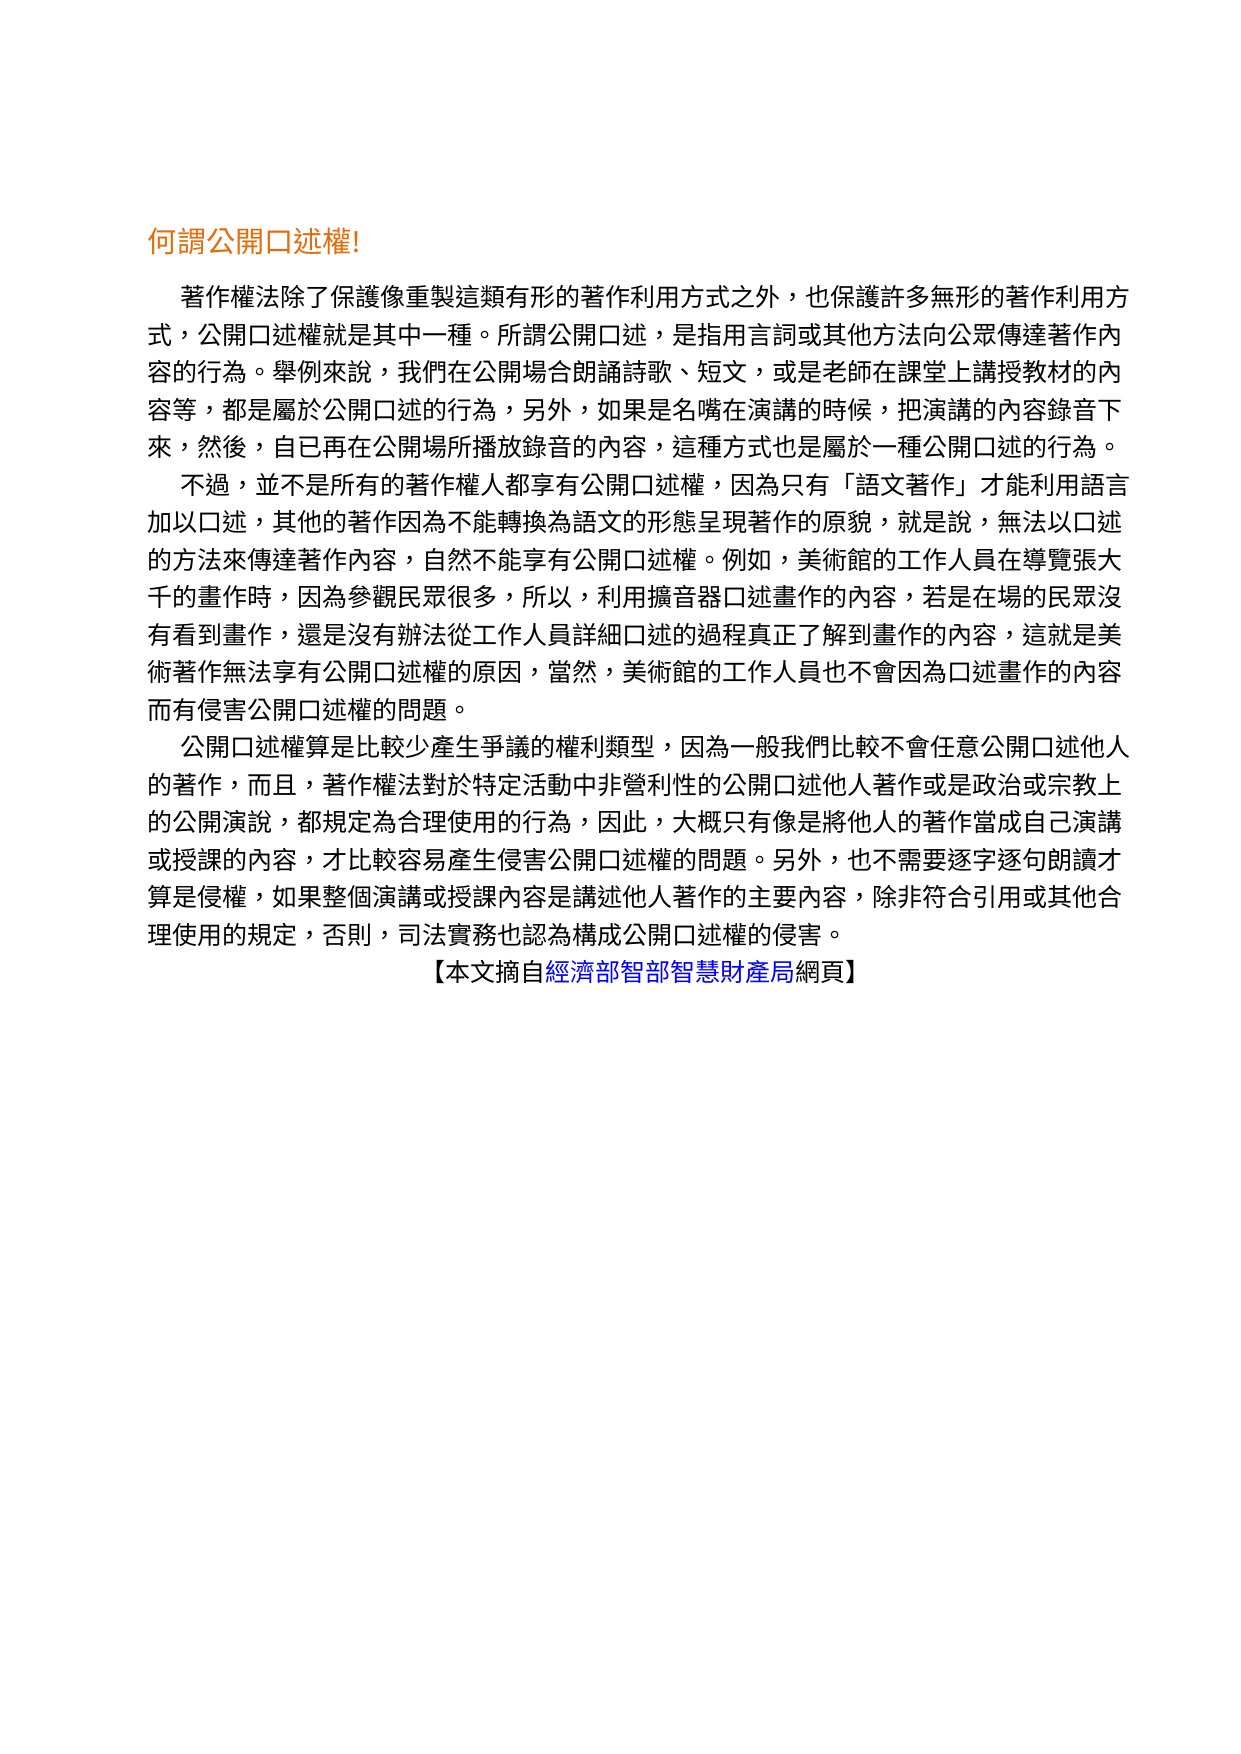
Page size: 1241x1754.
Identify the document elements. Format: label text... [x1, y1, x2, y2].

text 著作權法除了保護像重製這類有形的著作利用方式之外，也保護許多無形的著作利用方式，公開口述權就是其中一種。所謂公開口述，是指用言詞或其他方法向公眾傳達著作內容的行為。舉例來說，我們在公開場合朗誦詩歌、短文，或是老師在課堂上講授教材的內容等，都是屬於公開口述的行為，另外，如果是名嘴在演講的時候，把演講的內容錄音下來，然後，自已再在公開場所播放錄音的內容，這種方式也是屬於一種公開口述的行為。 [148, 277, 1144, 464]
text 不過，並不是所有的著作權人都享有公開口述權，因為只有「語文著作」才能利用語言加以口述，其他的著作因為不能轉換為語文的形態呈現著作的原貌，就是說，無法以口述的方法來傳達著作內容，自然不能享有公開口述權。例如，美術館的工作人員在導覽張大千的畫作時，因為參觀民眾很多，所以，利用擴音器口述畫作的內容，若是在場的民眾沒有看到畫作，還是沒有辦法從工作人員詳細口述的過程真正了解到畫作的內容，這就是美術著作無法享有公開口述權的原因，當然，美術館的工作人員也不會因為口述畫作的內容而有侵害公開口述權的問題。 [148, 464, 1144, 727]
text 【本文摘自經濟部智部智慧財產局網頁】 [148, 952, 1144, 989]
text 何謂公開口述權! [148, 202, 1144, 277]
text 公開口述權算是比較少產生爭議的權利類型，因為一般我們比較不會任意公開口述他人的著作，而且，著作權法對於特定活動中非營利性的公開口述他人著作或是政治或宗教上的公開演說，都規定為合理使用的行為，因此，大概只有像是將他人的著作當成自己演講或授課的內容，才比較容易產生侵害公開口述權的問題。另外，也不需要逐字逐句朗讀才算是侵權，如果整個演講或授課內容是講述他人著作的主要內容，除非符合引用或其他合理使用的規定，否則，司法實務也認為構成公開口述權的侵害。 [148, 727, 1144, 952]
